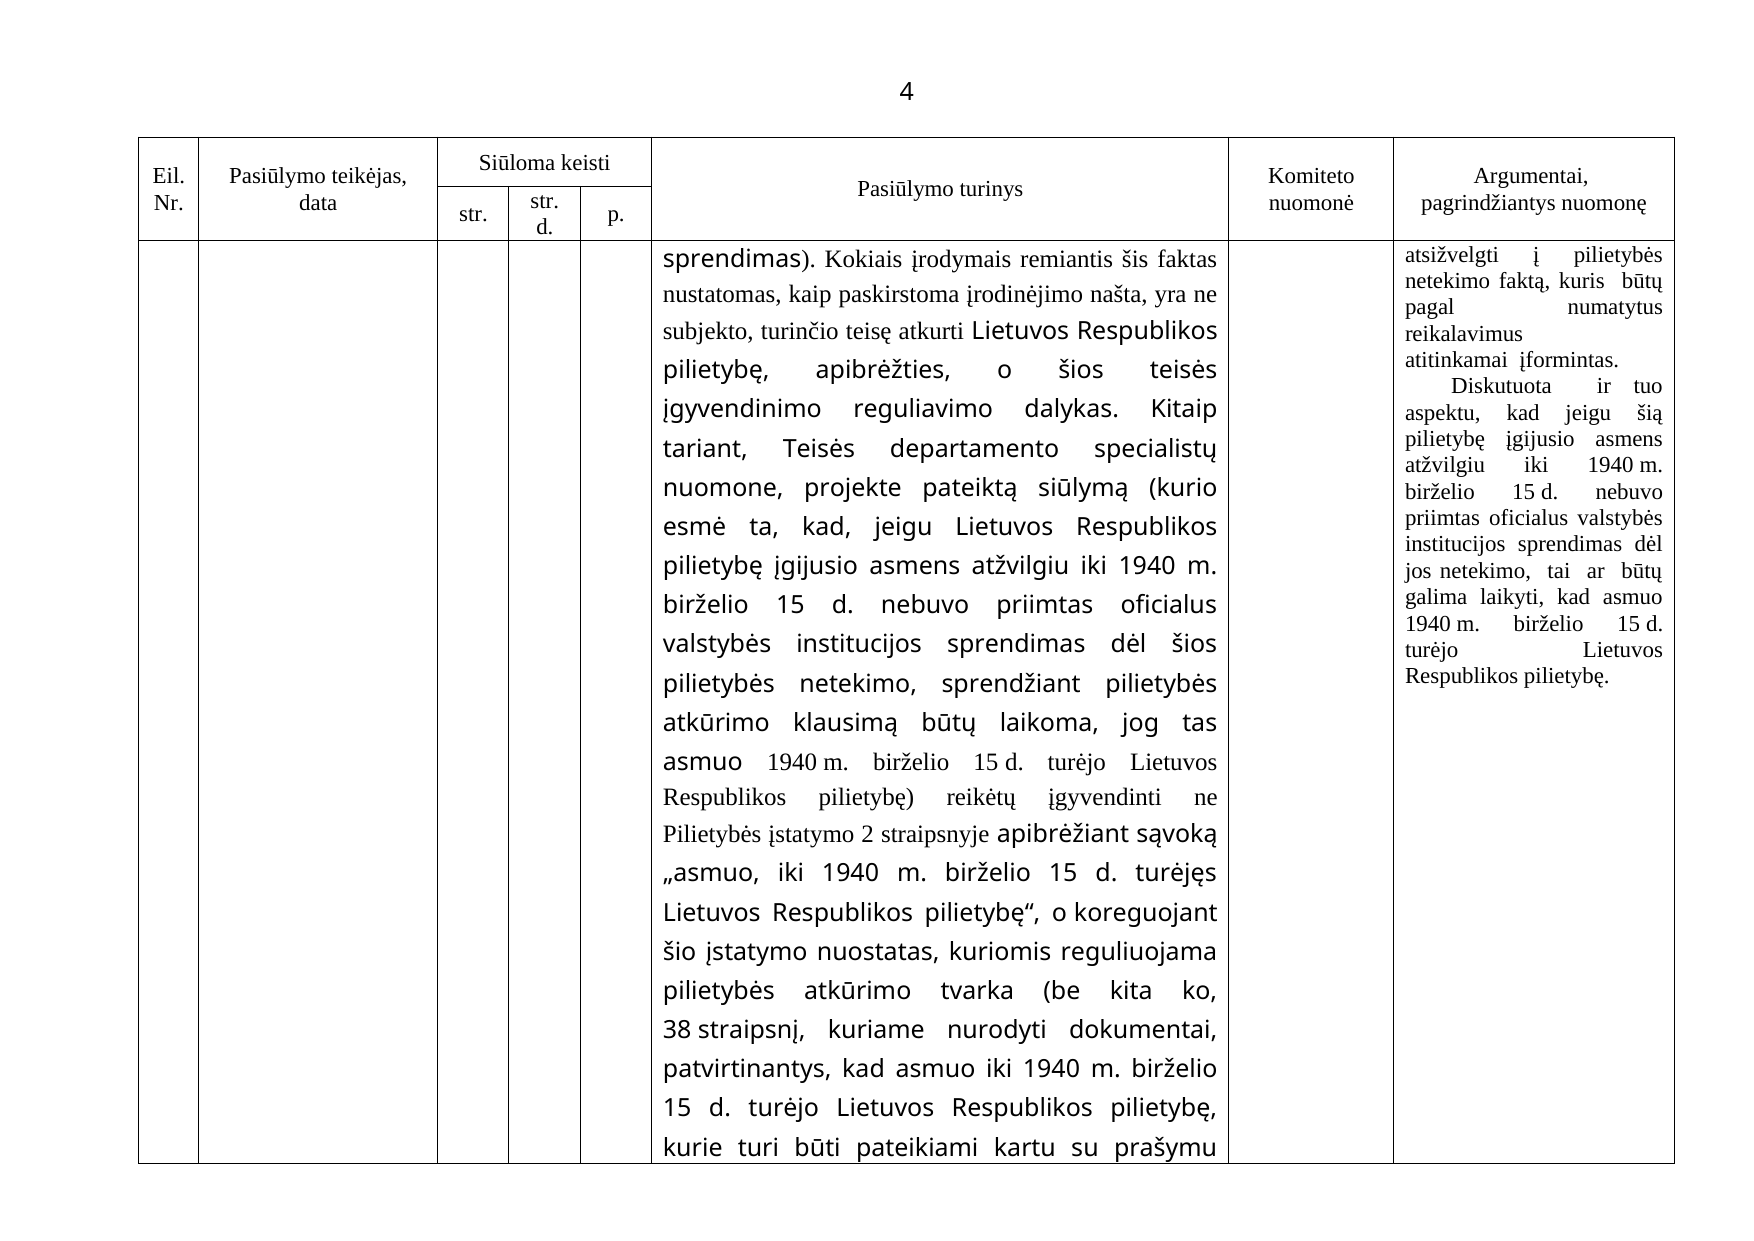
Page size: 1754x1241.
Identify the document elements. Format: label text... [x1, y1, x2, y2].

table_header Eil. Nr. [139, 138, 198, 239]
table_cell [139, 241, 198, 1163]
table_cell atsižvelgti į pilietybės netekimo faktą, kuris būtų pagal numatytus reikalavimus atitinkamai įformintas. Diskutuota ir tuo aspektu, kad jeigu šią pilietybę įgijusio asmens atžvilgiu iki 1940 m. birželio 15 d. nebuvo priimtas oficialus valstybės institucijos sprendimas dėl jos netekimo, tai ar būtų galima laikyti, kad asmuo 1940 m. birželio 15 d. turėjo Lietuvos Respublikos pilietybę. [1394, 241, 1674, 1163]
table_cell [199, 241, 437, 1163]
table_header Argumentai, pagrindžiantys nuomonę [1394, 138, 1674, 239]
table_cell [1229, 241, 1393, 1163]
table_cell [509, 241, 580, 1163]
table_cell str. [438, 187, 508, 239]
table_cell str. d. [509, 187, 580, 239]
table_cell p. [581, 187, 651, 239]
table_header Pasiūlymo turinys [652, 138, 1228, 239]
table_header Pasiūlymo teikėjas, data [199, 138, 437, 239]
table_cell [581, 241, 651, 1163]
table_header Siūloma keisti [438, 138, 651, 186]
table_cell [438, 241, 508, 1163]
table_header Komiteto nuomonė [1229, 138, 1393, 239]
table_cell sprendimas). Kokiais įrodymais remiantis šis faktas nustatomas, kaip paskirstoma įrodinėjimo našta, yra ne subjekto, turinčio teisę atkurti Lietuvos Respublikos pilietybę, apibrėžties, o šios teisės įgyvendinimo reguliavimo dalykas. Kitaip tariant, Teisės departamento specialistų nuomone, projekte pateiktą siūlymą (kurio esmė ta, kad, jeigu Lietuvos Respublikos pilietybę įgijusio asmens atžvilgiu iki 1940 m. birželio 15 d. nebuvo priimtas oficialus valstybės institucijos sprendimas dėl šios pilietybės netekimo, sprendžiant pilietybės atkūrimo klausimą būtų laikoma, jog tas asmuo 1940 m. birželio 15 d. turėjo Lietuvos Respublikos pilietybę) reikėtų įgyvendinti ne Pilietybės įstatymo 2 straipsnyje apibrėžiant sąvoką „asmuo, iki 1940 m. birželio 15 d. turėjęs Lietuvos Respublikos pilietybę“, o koreguojant šio įstatymo nuostatas, kuriomis reguliuojama pilietybės atkūrimo tvarka (be kita ko, 38 straipsnį, kuriame nurodyti dokumentai, patvirtinantys, kad asmuo iki 1940 m. birželio 15 d. turėjo Lietuvos Respublikos pilietybę, kurie turi būti pateikiami kartu su prašymu [652, 241, 1228, 1163]
